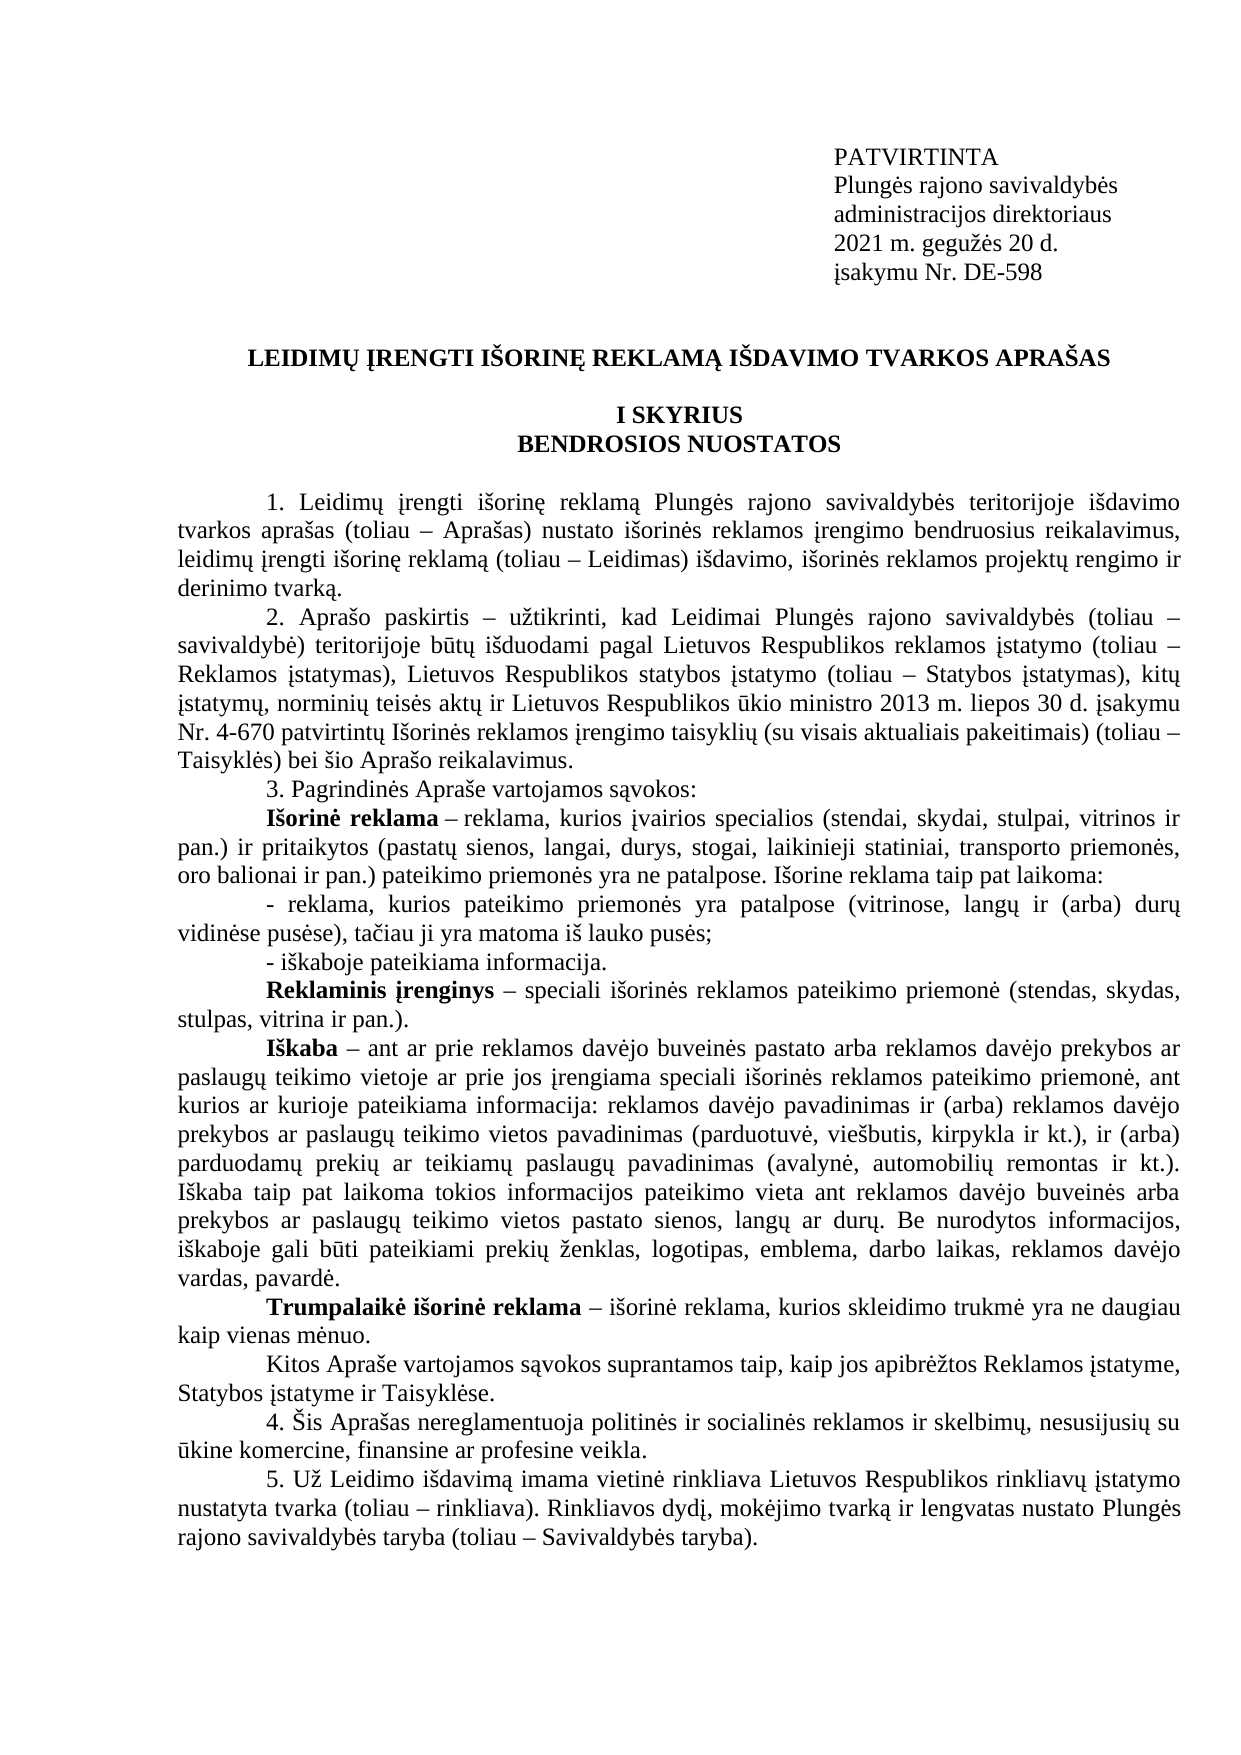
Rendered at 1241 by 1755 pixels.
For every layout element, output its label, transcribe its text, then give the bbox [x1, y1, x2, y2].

text Leidimų įrengti išorinę reklamą išdavimo tvarkos APRAŠAS [177, 343, 1181, 372]
text Trumpalaikė išorinė reklama – išorinė reklama, kurios skleidimo trukmė yra ne daugiau kaip vienas mėnuo. [177, 1292, 1181, 1349]
text - reklama, kurios pateikimo priemonės yra patalpose (vitrinose, langų ir (arba) durų vidinėse pusėse), tačiau ji yra matoma iš lauko pusės; [177, 889, 1181, 947]
text 1. Leidimų įrengti išorinę reklamą Plungės rajono savivaldybės teritorijoje išdavimo tvarkos aprašas (toliau – Aprašas) nustato išorinės reklamos įrengimo bendruosius reikalavimus, leidimų įrengti išorinę reklamą (toliau – Leidimas) išdavimo, išorinės reklamos projektų rengimo ir derinimo tvarką. [177, 487, 1181, 602]
text 3. Pagrindinės Apraše vartojamos sąvokos: [177, 774, 1181, 803]
text PATVIRTINTA [833, 142, 1181, 171]
text Kitos Apraše vartojamos sąvokos suprantamos taip, kaip jos apibrėžtos Reklamos įstatyme, Statybos įstatyme ir Taisyklėse. [177, 1349, 1181, 1407]
text I SKYRIUS [177, 401, 1181, 429]
text Plungės rajono savivaldybės [833, 171, 1181, 199]
text BENDROSIOS NUOSTATOS [177, 429, 1181, 458]
text Iškaba – ant ar prie reklamos davėjo buveinės pastato arba reklamos davėjo prekybos ar paslaugų teikimo vietoje ar prie jos įrengiama speciali išorinės reklamos pateikimo priemonė, ant kurios ar kurioje pateikiama informacija: reklamos davėjo pavadinimas ir (arba) reklamos davėjo prekybos ar paslaugų teikimo vietos pavadinimas (parduotuvė, viešbutis, kirpykla ir kt.), ir (arba) parduodamų prekių ar teikiamų paslaugų pavadinimas (avalynė, automobilių remontas ir kt.). Iškaba taip pat laikoma tokios informacijos pateikimo vieta ant reklamos davėjo buveinės arba prekybos ar paslaugų teikimo vietos pastato sienos, langų ar durų. Be nurodytos informacijos, iškaboje gali būti pateikiami prekių ženklas, logotipas, emblema, darbo laikas, reklamos davėjo vardas, pavardė. [177, 1033, 1181, 1292]
text 2021 m. gegužės 20 d. [833, 228, 1181, 257]
text Išorinė reklama – reklama, kurios įvairios specialios (stendai, skydai, stulpai, vitrinos ir pan.) ir pritaikytos (pastatų sienos, langai, durys, stogai, laikinieji statiniai, transporto priemonės, oro balionai ir pan.) pateikimo priemonės yra ne patalpose. Išorine reklama taip pat laikoma: [177, 803, 1181, 889]
text įsakymu Nr. DE-598 [833, 257, 1181, 286]
text - iškaboje pateikiama informacija. [177, 947, 1181, 976]
text 5. Už Leidimo išdavimą imama vietinė rinkliava Lietuvos Respublikos rinkliavų įstatymo nustatyta tvarka (toliau – rinkliava). Rinkliavos dydį, mokėjimo tvarką ir lengvatas nustato Plungės rajono savivaldybės taryba (toliau – Savivaldybės taryba). [177, 1464, 1181, 1551]
text administracijos direktoriaus [833, 199, 1181, 228]
text 2. Aprašo paskirtis – užtikrinti, kad Leidimai Plungės rajono savivaldybės (toliau – savivaldybė) teritorijoje būtų išduodami pagal Lietuvos Respublikos reklamos įstatymo (toliau – Reklamos įstatymas), Lietuvos Respublikos statybos įstatymo (toliau – Statybos įstatymas), kitų įstatymų, norminių teisės aktų ir Lietuvos Respublikos ūkio ministro 2013 m. liepos 30 d. įsakymu Nr. 4-670 patvirtintų Išorinės reklamos įrengimo taisyklių (su visais aktualiais pakeitimais) (toliau – Taisyklės) bei šio Aprašo reikalavimus. [177, 602, 1181, 774]
text 4. Šis Aprašas nereglamentuoja politinės ir socialinės reklamos ir skelbimų, nesusijusių su ūkine komercine, finansine ar profesine veikla. [177, 1407, 1181, 1464]
text Reklaminis įrenginys – speciali išorinės reklamos pateikimo priemonė (stendas, skydas, stulpas, vitrina ir pan.). [177, 976, 1181, 1033]
